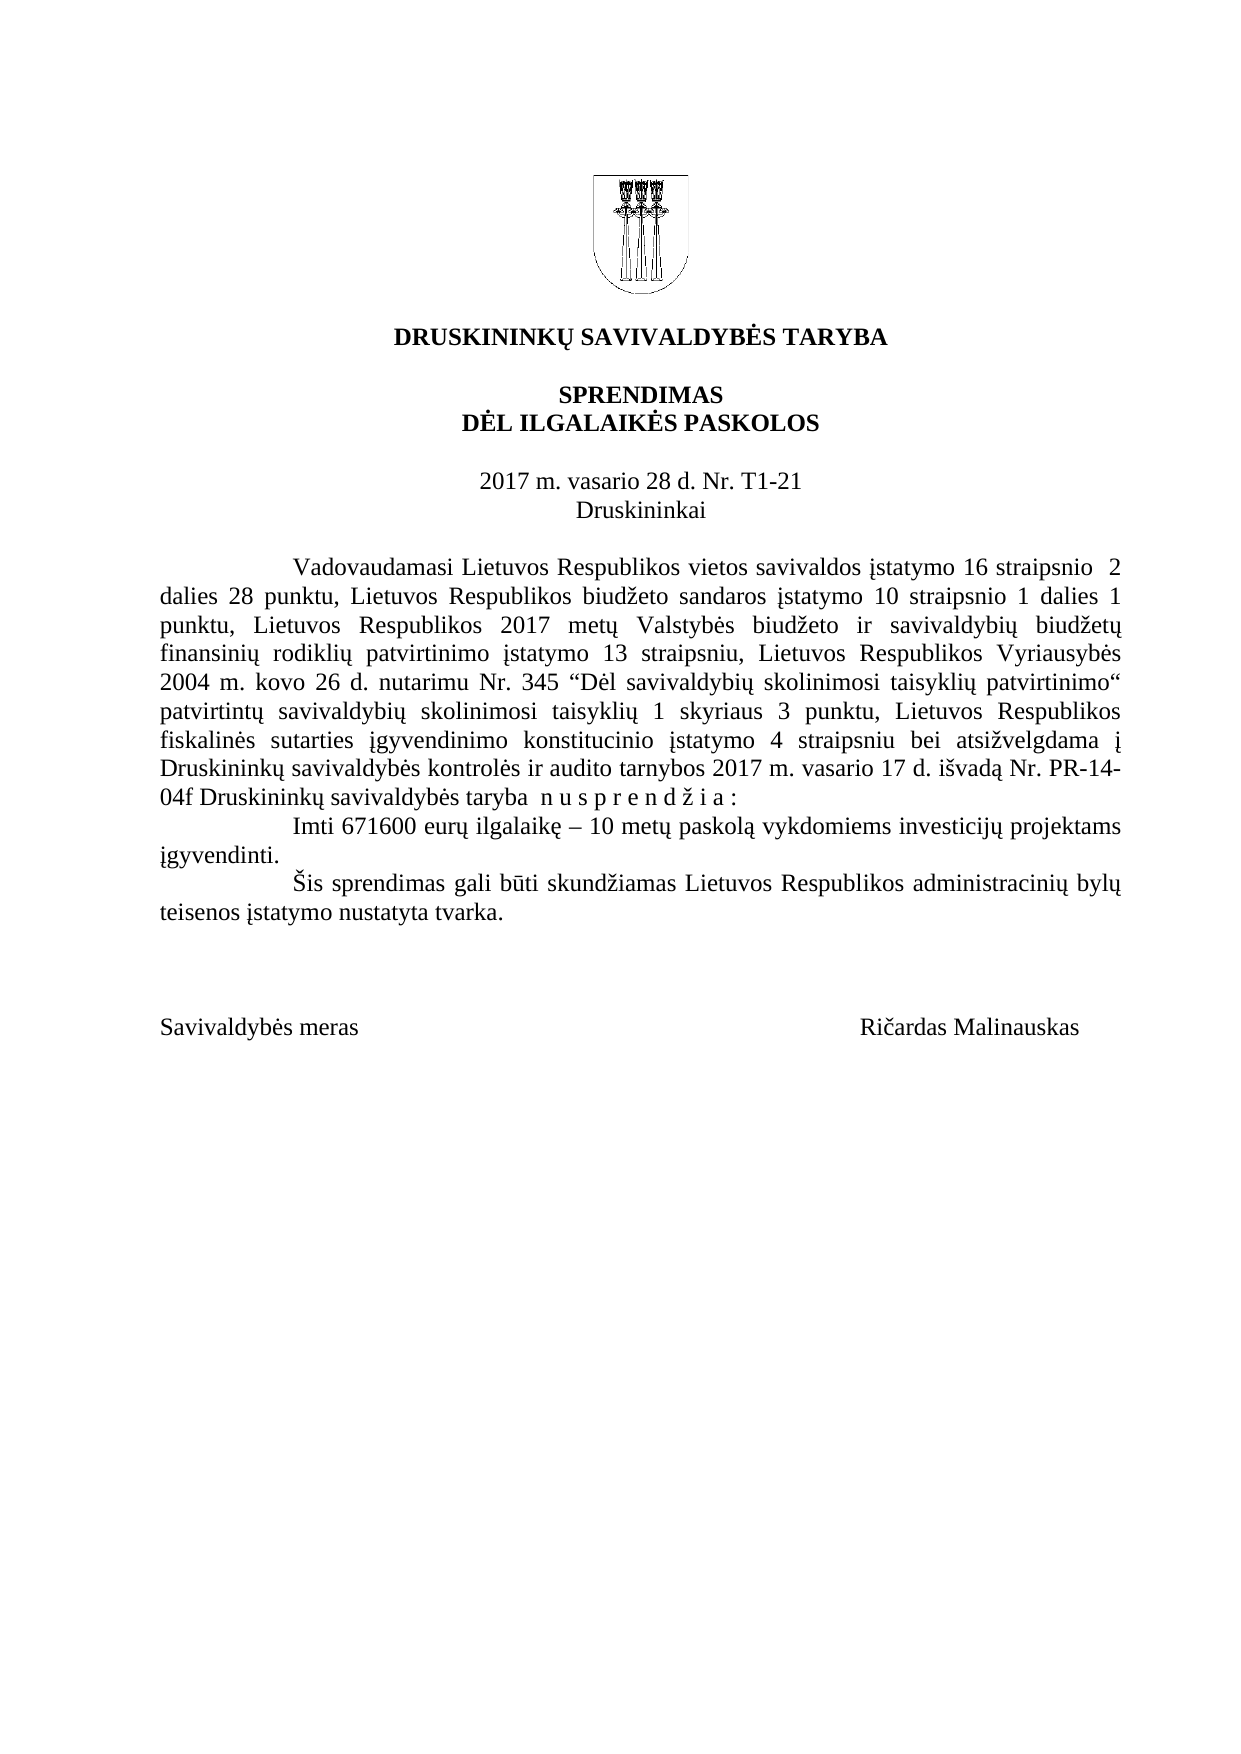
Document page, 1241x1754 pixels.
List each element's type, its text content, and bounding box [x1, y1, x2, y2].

text SPRENDIMAS [159, 380, 1122, 408]
text 2017 m. vasario 28 d. Nr. T1-21 [159, 466, 1122, 495]
text Šis sprendimas gali būti skundžiamas Lietuvos Respublikos administracinių bylų teisenos įstatymo nustatyta tvarka. [159, 868, 1122, 926]
text Vadovaudamasi Lietuvos Respublikos vietos savivaldos įstatymo 16 straipsnio 2 dalies 28 punktu, Lietuvos Respublikos biudžeto sandaros įstatymo 10 straipsnio 1 dalies 1 punktu, Lietuvos Respublikos 2017 metų Valstybės biudžeto ir savivaldybių biudžetų finansinių rodiklių patvirtinimo įstatymo 13 straipsniu, Lietuvos Respublikos Vyriausybės 2004 m. kovo 26 d. nutarimu Nr. 345 “Dėl savivaldybių skolinimosi taisyklių patvirtinimo“ patvirtintų savivaldybių skolinimosi taisyklių 1 skyriaus 3 punktu, Lietuvos Respublikos fiskalinės sutarties įgyvendinimo konstitucinio įstatymo 4 straipsniu bei atsižvelgdama į Druskininkų savivaldybės kontrolės ir audito tarnybos 2017 m. vasario 17 d. išvadą Nr. PR-14-04f Druskininkų savivaldybės taryba n u s p r e n d ž i a : [159, 552, 1122, 811]
text Imti 671600 eurų ilgalaikę – 10 metų paskolą vykdomiems investicijų projektams įgyvendinti. [159, 811, 1122, 868]
text DĖL ILGALAIKĖS PASKOLOS [159, 408, 1122, 437]
text DRUSKININKŲ SAVIVALDYBĖS TARYBA [159, 322, 1122, 351]
text Druskininkai [159, 495, 1122, 523]
text Savivaldybės meras Ričardas Malinauskas [159, 1012, 1122, 1070]
